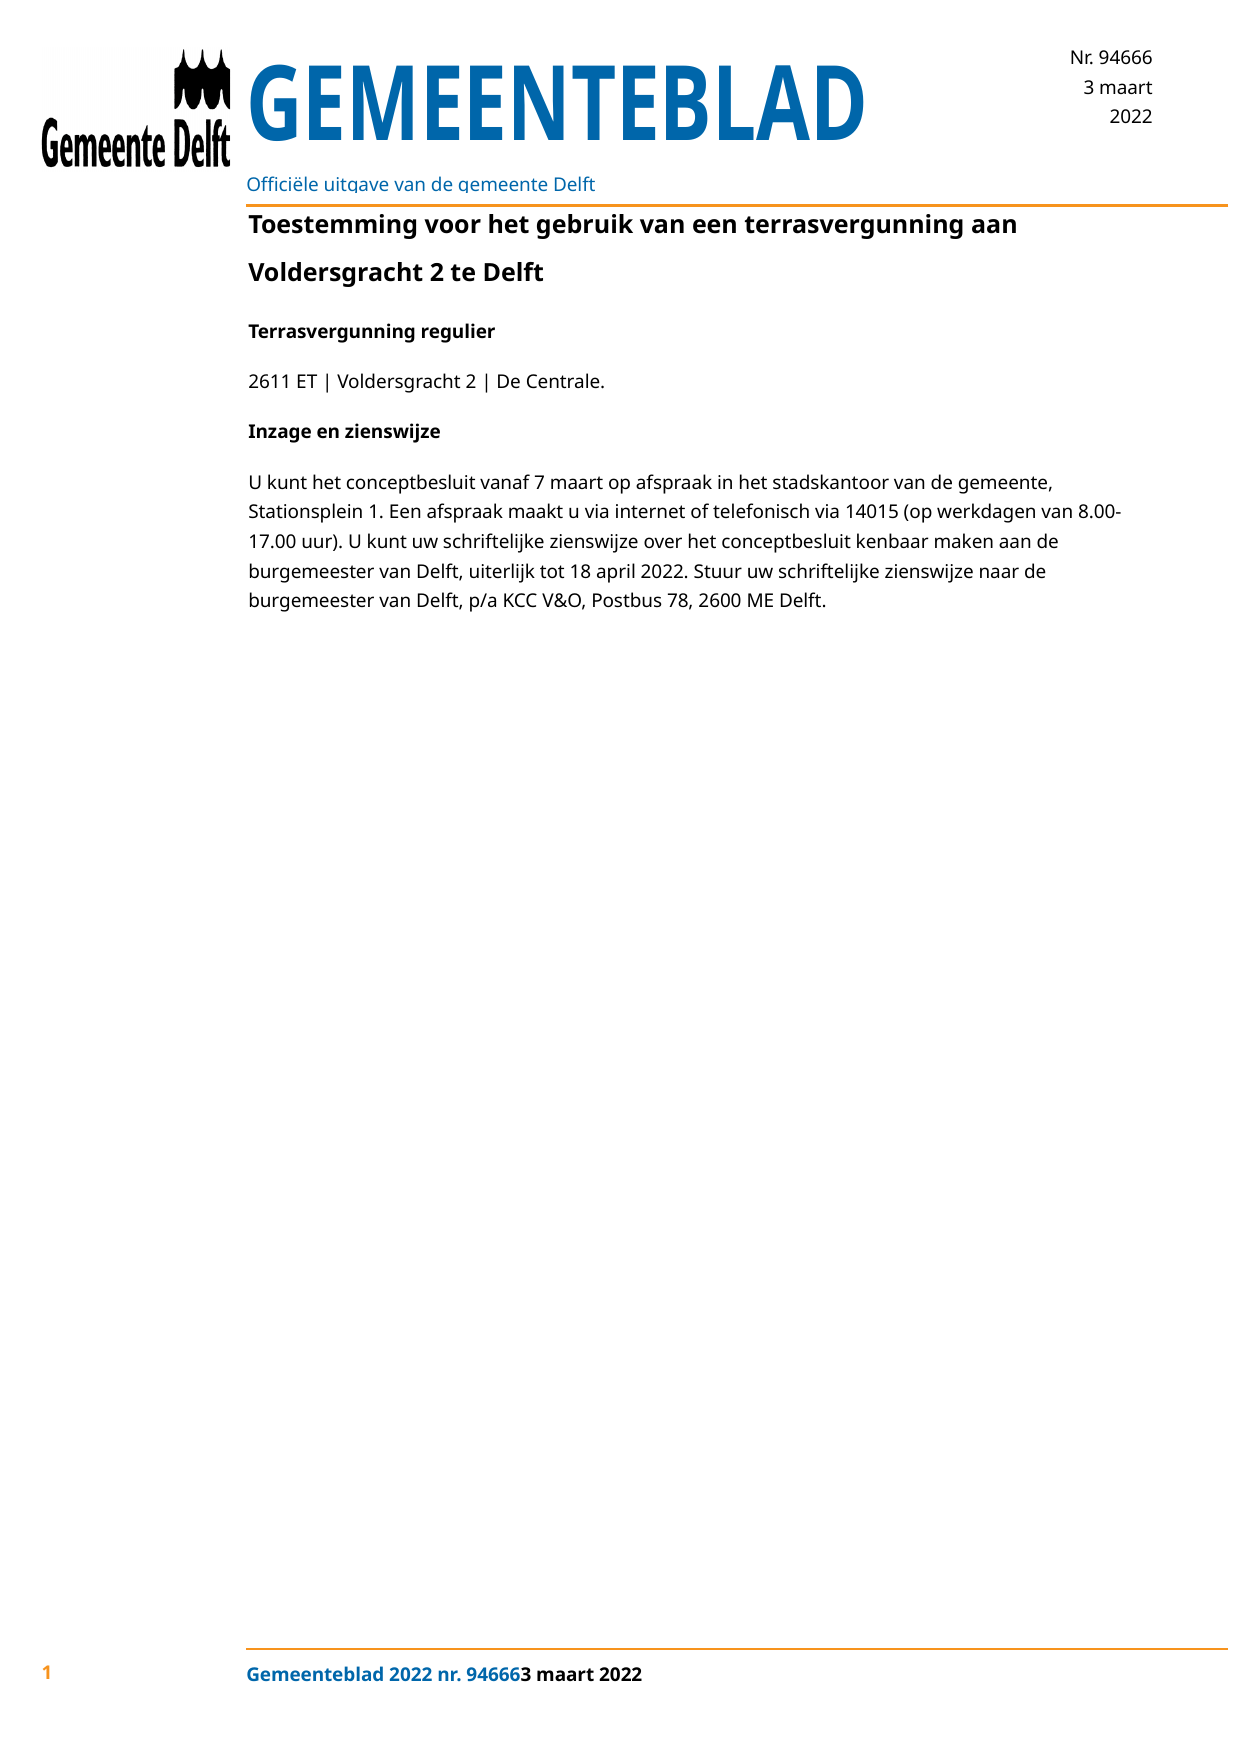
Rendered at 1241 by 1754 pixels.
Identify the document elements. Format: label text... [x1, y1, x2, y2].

text Inzage en zienswijze [248, 419, 1152, 444]
text Toestemming voor het gebruik van een terrasvergunning aan Voldersgracht 2 te Delft [248, 207, 1152, 288]
picture [41, 47, 231, 172]
text 2611 ET | Voldersgracht 2 | De Centrale. [248, 368, 1152, 394]
text U kunt het conceptbesluit vanaf 7 maart op afspraak in het stadskantoor van de gemeente, Stationsplein 1. Een afspraak maakt u via internet of telefonisch via 14015 (op werkdagen van 8.00-17.00 uur). U kunt uw schriftelijke zienswijze over het conceptbesluit kenbaar maken aan de burgemeester van Delft, uiterlijk tot 18 april 2022. Stuur uw schriftelijke zienswijze naar de burgemeester van Delft, p/a KCC V&O, Postbus 78, 2600 ME Delft. [248, 469, 1152, 613]
text Terrasvergunning regulier [248, 318, 1152, 344]
